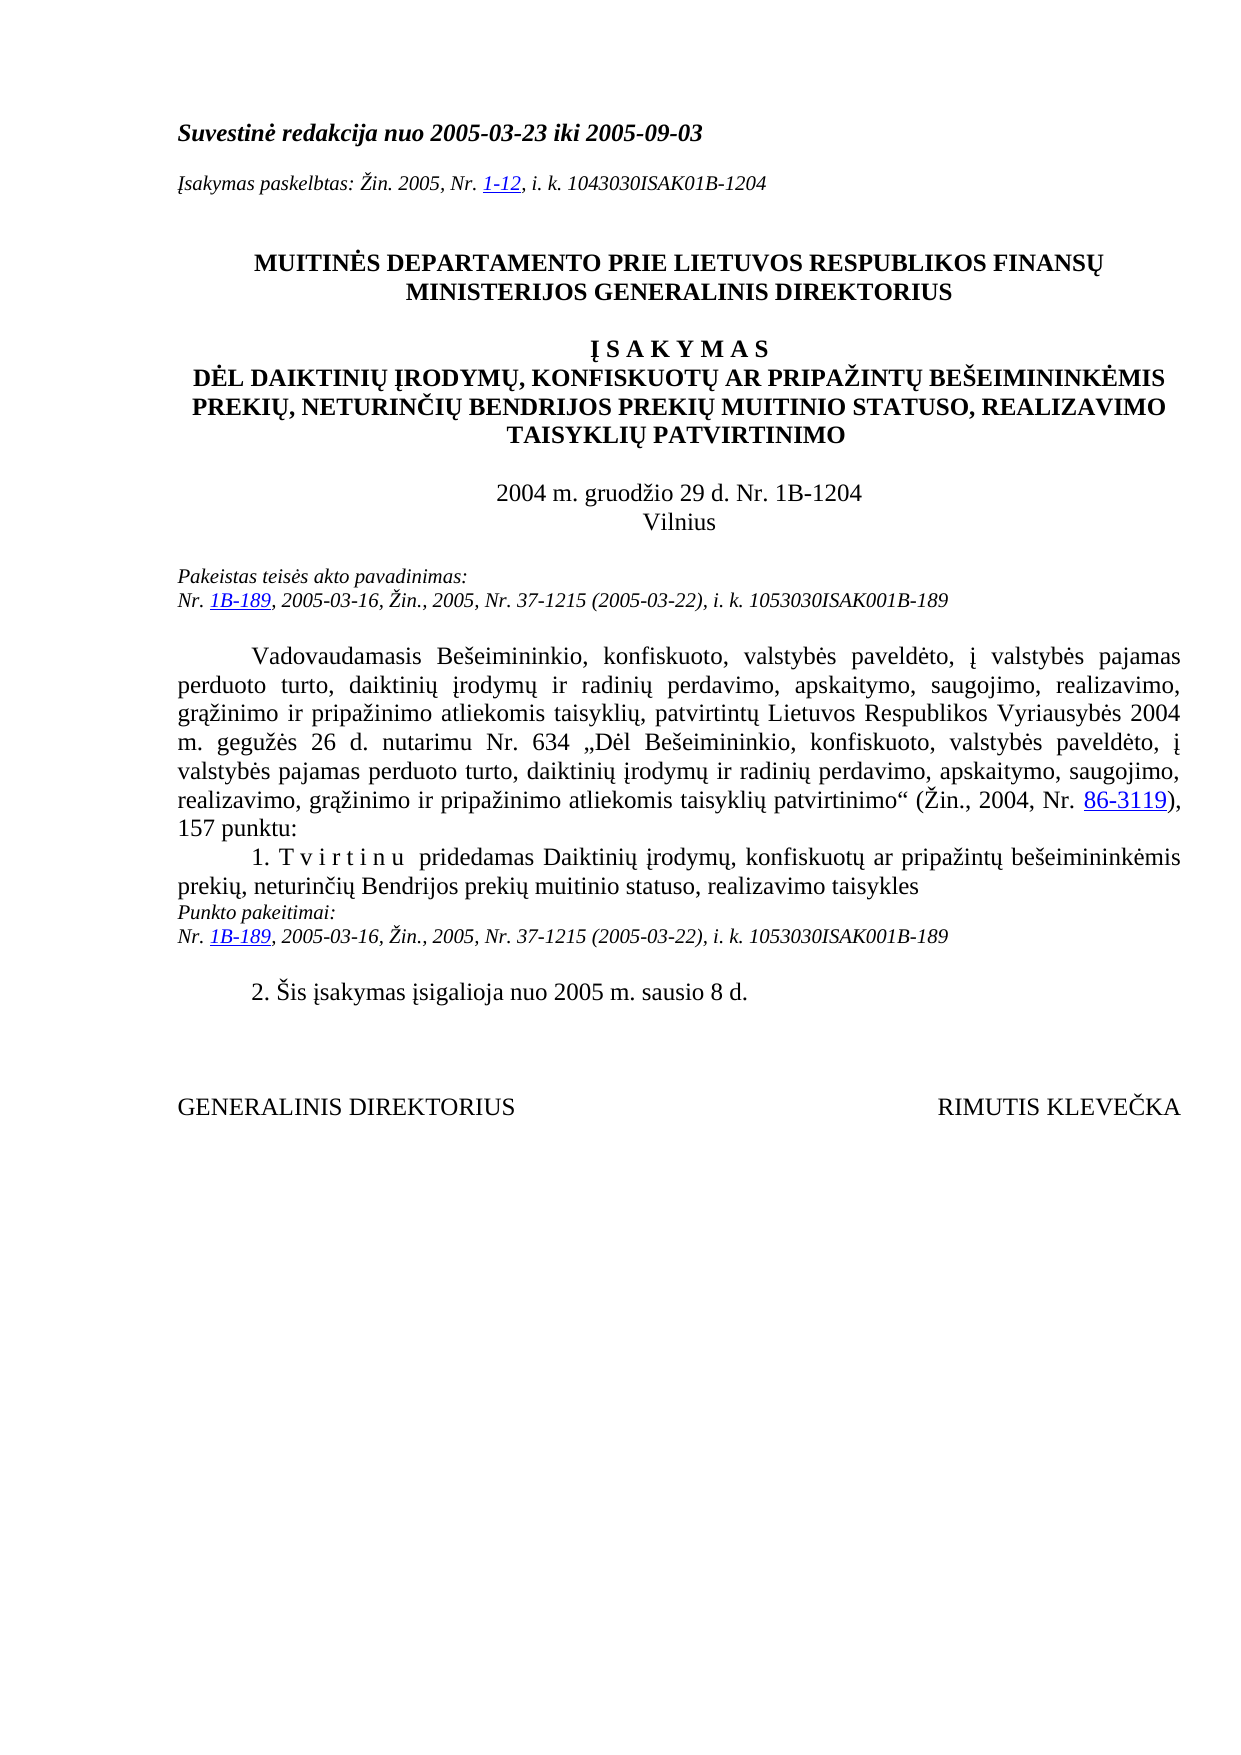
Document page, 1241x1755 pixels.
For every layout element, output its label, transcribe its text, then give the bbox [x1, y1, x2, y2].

text Nr. 1B-189, 2005-03-16, Žin., 2005, Nr. 37-1215 (2005-03-22), i. k. 1053030ISAK001B-189 [177, 588, 1181, 612]
text DĖL DAIKTINIŲ ĮRODYMŲ, KONFISKUOTŲ AR PRIPAŽINTŲ BEŠEIMININKĖMIS PREKIŲ, NETURINČIŲ BENDRIJOS PREKIŲ MUITINIO STATUSO, REALIZAVIMO TAISYKLIŲ PATVIRTINIMO [177, 363, 1181, 449]
text Vilnius [177, 507, 1181, 535]
text 2. Šis įsakymas įsigalioja nuo 2005 m. sausio 8 d. [177, 977, 1181, 1005]
text MUITINĖS DEPARTAMENTO PRIE LIETUVOS RESPUBLIKOS FINANSŲ MINISTERIJOS GENERALINIS DIREKTORIUS [177, 248, 1181, 305]
text 2004 m. gruodžio 29 d. Nr. 1B-1204 [177, 478, 1181, 507]
text Vadovaudamasis Bešeimininkio, konfiskuoto, valstybės paveldėto, į valstybės pajamas perduoto turto, daiktinių įrodymų ir radinių perdavimo, apskaitymo, saugojimo, realizavimo, grąžinimo ir pripažinimo atliekomis taisyklių, patvirtintų Lietuvos Respublikos Vyriausybės 2004 m. gegužės 26 d. nutarimu Nr. 634 „Dėl Bešeimininkio, konfiskuoto, valstybės paveldėto, į valstybės pajamas perduoto turto, daiktinių įrodymų ir radinių perdavimo, apskaitymo, saugojimo, realizavimo, grąžinimo ir pripažinimo atliekomis taisyklių patvirtinimo“ (Žin., 2004, Nr. 86-3119), 157 punktu: [177, 641, 1181, 842]
text GENERALINIS DIREKTORIUS RIMUTIS KLEVEČKA [177, 1092, 1181, 1120]
text Nr. 1B-189, 2005-03-16, Žin., 2005, Nr. 37-1215 (2005-03-22), i. k. 1053030ISAK001B-189 [177, 924, 1181, 948]
text Suvestinė redakcija nuo 2005-03-23 iki 2005-09-03 [177, 118, 1181, 147]
text 1. Tvirtinu pridedamas Daiktinių įrodymų, konfiskuotų ar pripažintų bešeimininkėmis prekių, neturinčių Bendrijos prekių muitinio statuso, realizavimo taisykles [177, 842, 1181, 900]
text Punkto pakeitimai: [177, 900, 1181, 924]
text Įsakymas paskelbtas: Žin. 2005, Nr. 1-12, i. k. 1043030ISAK01B-1204 [177, 171, 1181, 195]
text Pakeistas teisės akto pavadinimas: [177, 564, 1181, 588]
text Į S A K Y M A S [177, 334, 1181, 363]
